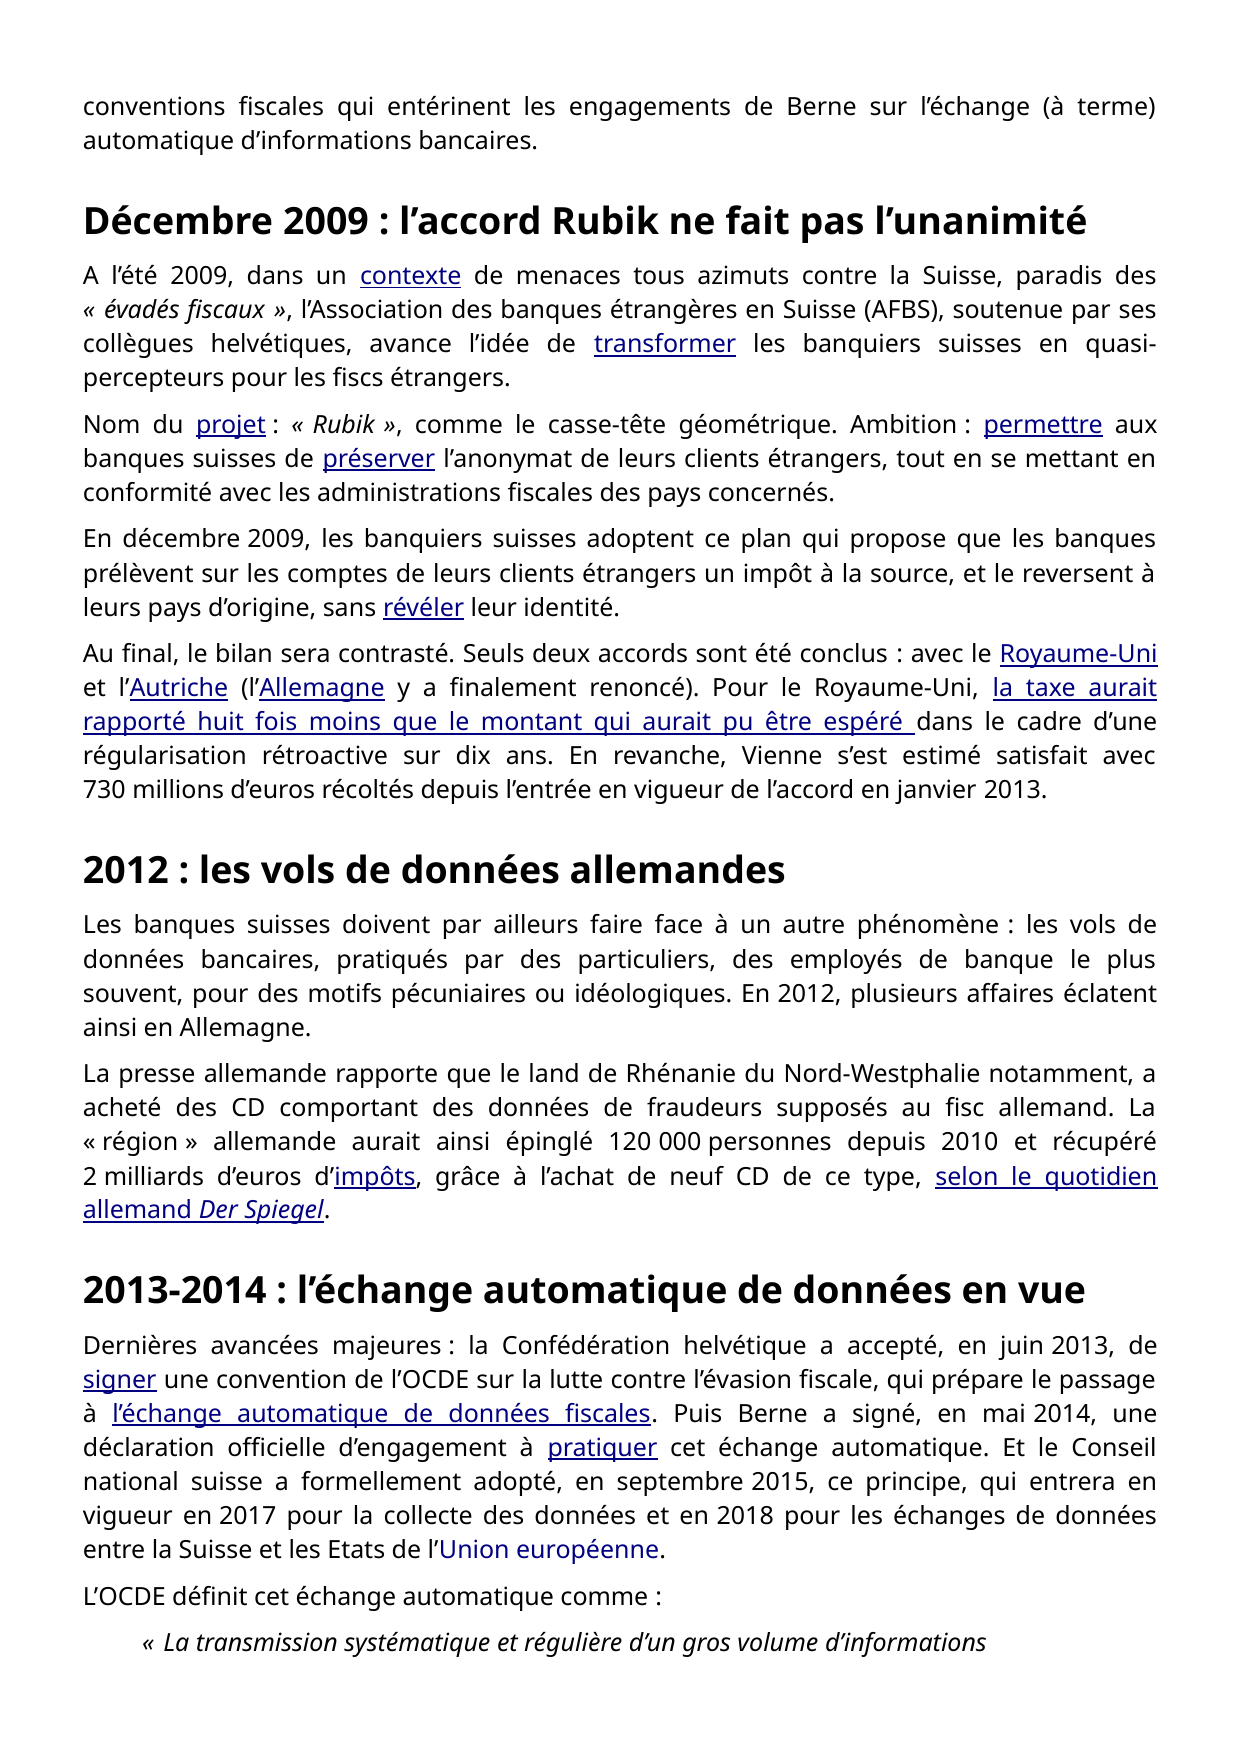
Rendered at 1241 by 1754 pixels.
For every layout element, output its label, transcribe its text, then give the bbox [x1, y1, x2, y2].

text Dernières avancées majeures : la Confédération helvétique a accepté, en juin 2013, de signer une convention de l’OCDE sur la lutte contre l’évasion fiscale, qui prépare le passage à l’échange automatique de données fiscales. Puis Berne a signé, en mai 2014, une déclaration officielle d’engagement à pratiquer cet échange automatique. Et le Conseil national suisse a formellement adopté, en septembre 2015, ce principe, qui entrera en vigueur en 2017 pour la collecte des données et en 2018 pour les échanges de données entre la Suisse et les Etats de l’Union européenne. [83, 1327, 1157, 1566]
subtitle 2013-2014 : l’échange automatique de données en vue [83, 1264, 1157, 1315]
subtitle 2012 : les vols de données allemandes [83, 844, 1157, 895]
text En décembre 2009, les banquiers suisses adoptent ce plan qui propose que les banques prélèvent sur les comptes de leurs clients étrangers un impôt à la source, et le reversent à leurs pays d’origine, sans révéler leur identité. [83, 521, 1157, 623]
text Nom du projet : « Rubik », comme le casse-tête géométrique. Ambition : permettre aux banques suisses de préserver l’anonymat de leurs clients étrangers, tout en se mettant en conformité avec les administrations fiscales des pays concernés. [83, 406, 1157, 509]
text L’OCDE définit cet échange automatique comme : [83, 1578, 1157, 1612]
text Les banques suisses doivent par ailleurs faire face à un autre phénomène : les vols de données bancaires, pratiqués par des particuliers, des employés de banque le plus souvent, pour des motifs pécuniaires ou idéologiques. En 2012, plusieurs affaires éclatent ainsi en Allemagne. [83, 907, 1157, 1043]
text La presse allemande rapporte que le land de Rhénanie du Nord-Westphalie notamment, a acheté des CD comportant des données de fraudeurs supposés au fisc allemand. La « région » allemande aurait ainsi épinglé 120 000 personnes depuis 2010 et récupéré 2 milliards d’euros d’impôts, grâce à l’achat de neuf CD de ce type, selon le quotidien allemand Der Spiegel. [83, 1056, 1157, 1226]
subtitle Décembre 2009 : l’accord Rubik ne fait pas l’unanimité [83, 194, 1157, 245]
text Au final, le bilan sera contrasté. Seuls deux accords sont été conclus : avec le Royaume-Uni et l’Autriche (l’Allemagne y a finalement renoncé). Pour le Royaume-Uni, la taxe aurait rapporté huit fois moins que le montant qui aurait pu être espéré dans le cadre d’une régularisation rétroactive sur dix ans. En revanche, Vienne s’est estimé satisfait avec 730 millions d’euros récoltés depuis l’entrée en vigueur de l’accord en janvier 2013. [83, 636, 1157, 806]
text « La transmission systématique et régulière d’un gros volume d’informations [142, 1625, 1098, 1659]
text A l’été 2009, dans un contexte de menaces tous azimuts contre la Suisse, paradis des « évadés fiscaux », l’Association des banques étrangères en Suisse (AFBS), soutenue par ses collègues helvétiques, avance l’idée de transformer les banquiers suisses en quasi-percepteurs pour les fiscs étrangers. [83, 258, 1157, 394]
text conventions fiscales qui entérinent les engagements de Berne sur l’échange (à terme) automatique d’informations bancaires. [83, 88, 1157, 157]
